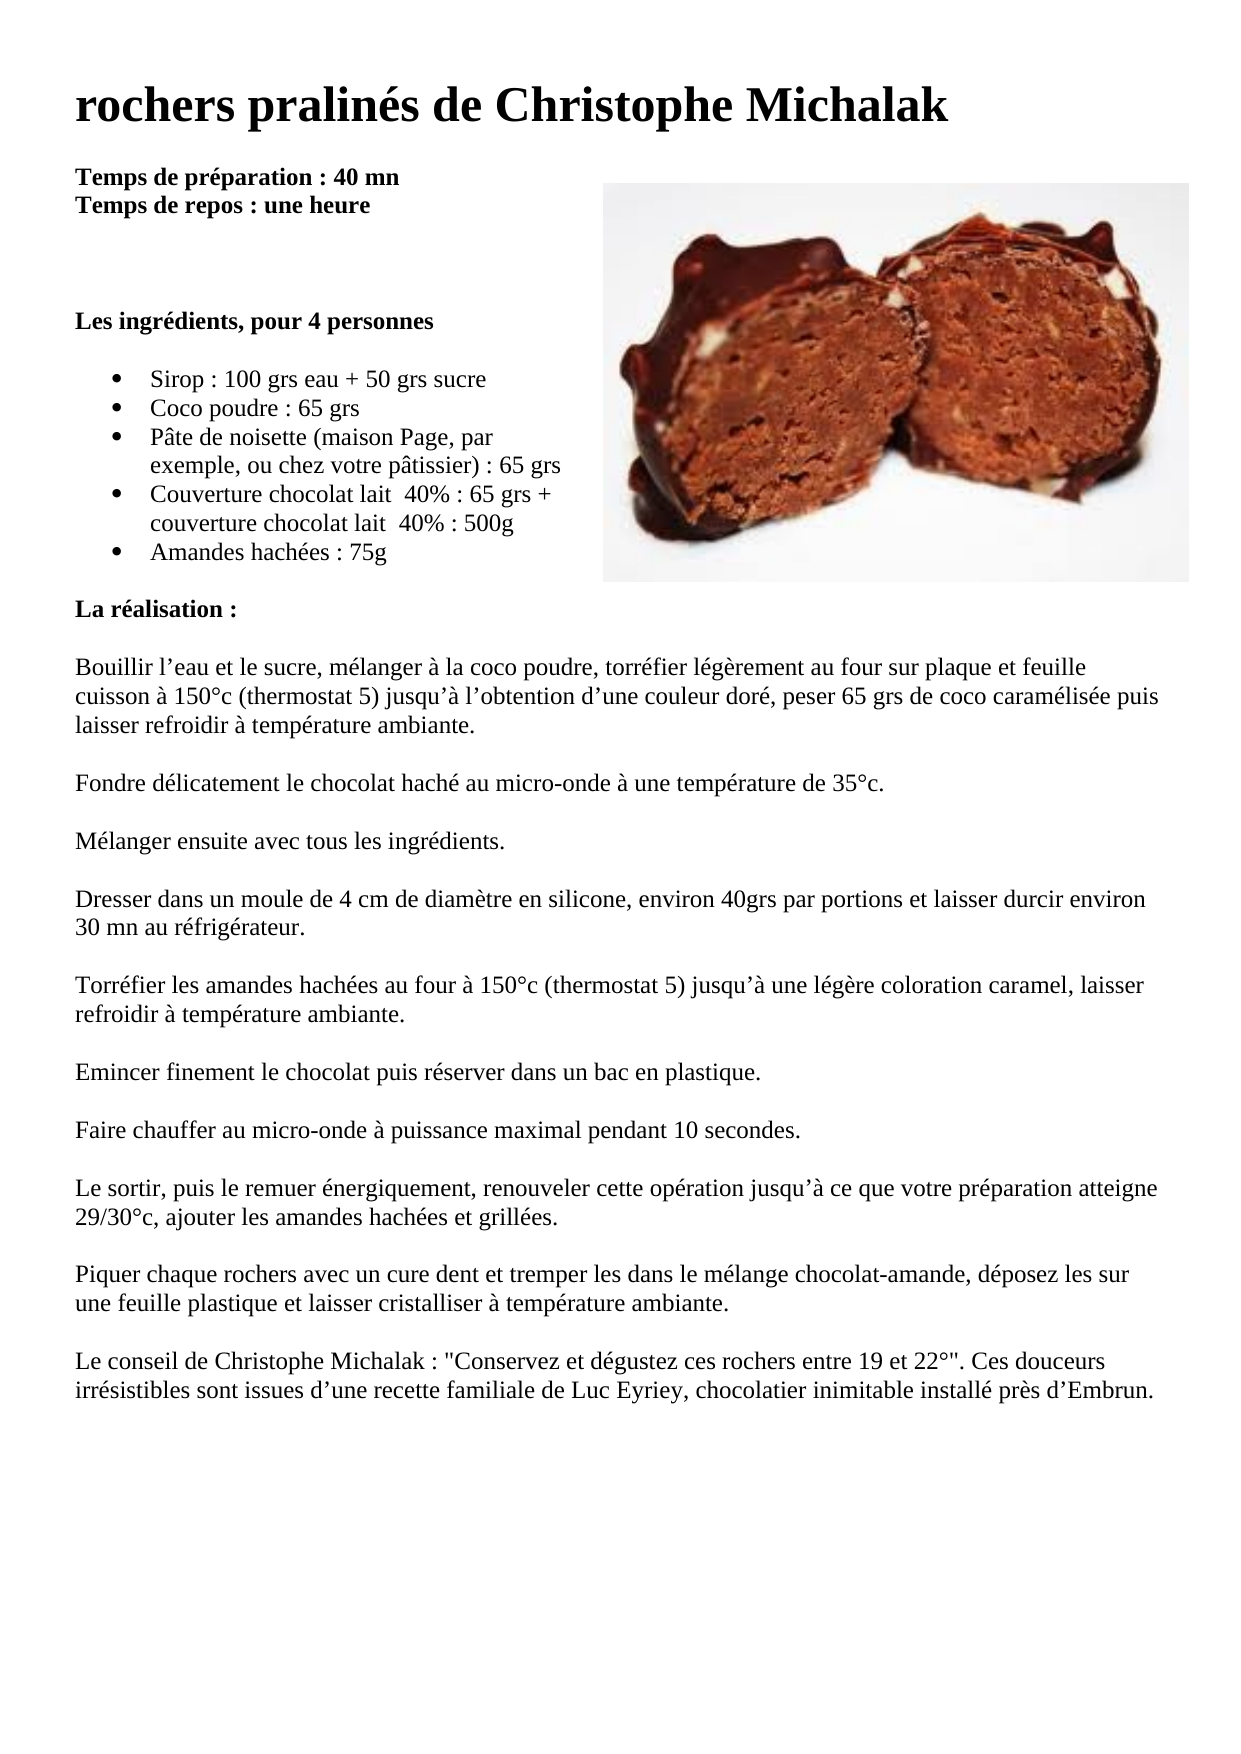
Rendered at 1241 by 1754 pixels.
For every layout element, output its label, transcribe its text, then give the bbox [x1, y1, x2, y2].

list Pâte de noisette (maison Page, par exemple, ou chez votre pâtissier) : 65 grs [112, 422, 603, 479]
text La réalisation : [75, 594, 1165, 623]
text Les ingrédients, pour 4 personnes [75, 306, 603, 335]
list Couverture chocolat lait 40% : 65 grs + couverture chocolat lait 40% : 500g [112, 479, 603, 537]
text Emincer finement le chocolat puis réserver dans un bac en plastique. [75, 1057, 1165, 1086]
text Piquer chaque rochers avec un cure dent et tremper les dans le mélange chocolat-amande, déposez les sur une feuille plastique et laisser cristalliser à température ambiante. [75, 1259, 1165, 1317]
text Fondre délicatement le chocolat haché au micro-onde à une température de 35°c. [75, 768, 1165, 797]
subtitle rochers pralinés de Christophe Michalak [75, 75, 1165, 132]
text Mélanger ensuite avec tous les ingrédients. [75, 826, 1165, 854]
text Dresser dans un moule de 4 cm de diamètre en silicone, environ 40grs par portions et laisser durcir environ 30 mn au réfrigérateur. [75, 884, 1165, 941]
list Coco poudre : 65 grs [112, 393, 603, 422]
text Temps de préparation : 40 mn [75, 162, 1165, 190]
list Amandes hachées : 75g [112, 537, 603, 565]
picture [603, 183, 1189, 582]
text Faire chauffer au micro-onde à puissance maximal pendant 10 secondes. [75, 1115, 1165, 1144]
text Le sortir, puis le remuer énergiquement, renouveler cette opération jusqu’à ce que votre préparation atteigne 29/30°c, ajouter les amandes hachées et grillées. [75, 1173, 1165, 1230]
text Torréfier les amandes hachées au four à 150°c (thermostat 5) jusqu’à une légère coloration caramel, laisser refroidir à température ambiante. [75, 970, 1165, 1028]
text Bouillir l’eau et le sucre, mélanger à la coco poudre, torréfier légèrement au four sur plaque et feuille cuisson à 150°c (thermostat 5) jusqu’à l’obtention d’une couleur doré, peser 65 grs de coco caramélisée puis laisser refroidir à température ambiante. [75, 652, 1165, 739]
list Sirop : 100 grs eau + 50 grs sucre [112, 364, 603, 393]
text Temps de repos : une heure [75, 190, 603, 219]
text Le conseil de Christophe Michalak : "Conservez et dégustez ces rochers entre 19 et 22°". Ces douceurs irrésistibles sont issues d’une recette familiale de Luc Eyriey, chocolatier inimitable installé près d’Embrun. [75, 1346, 1165, 1404]
